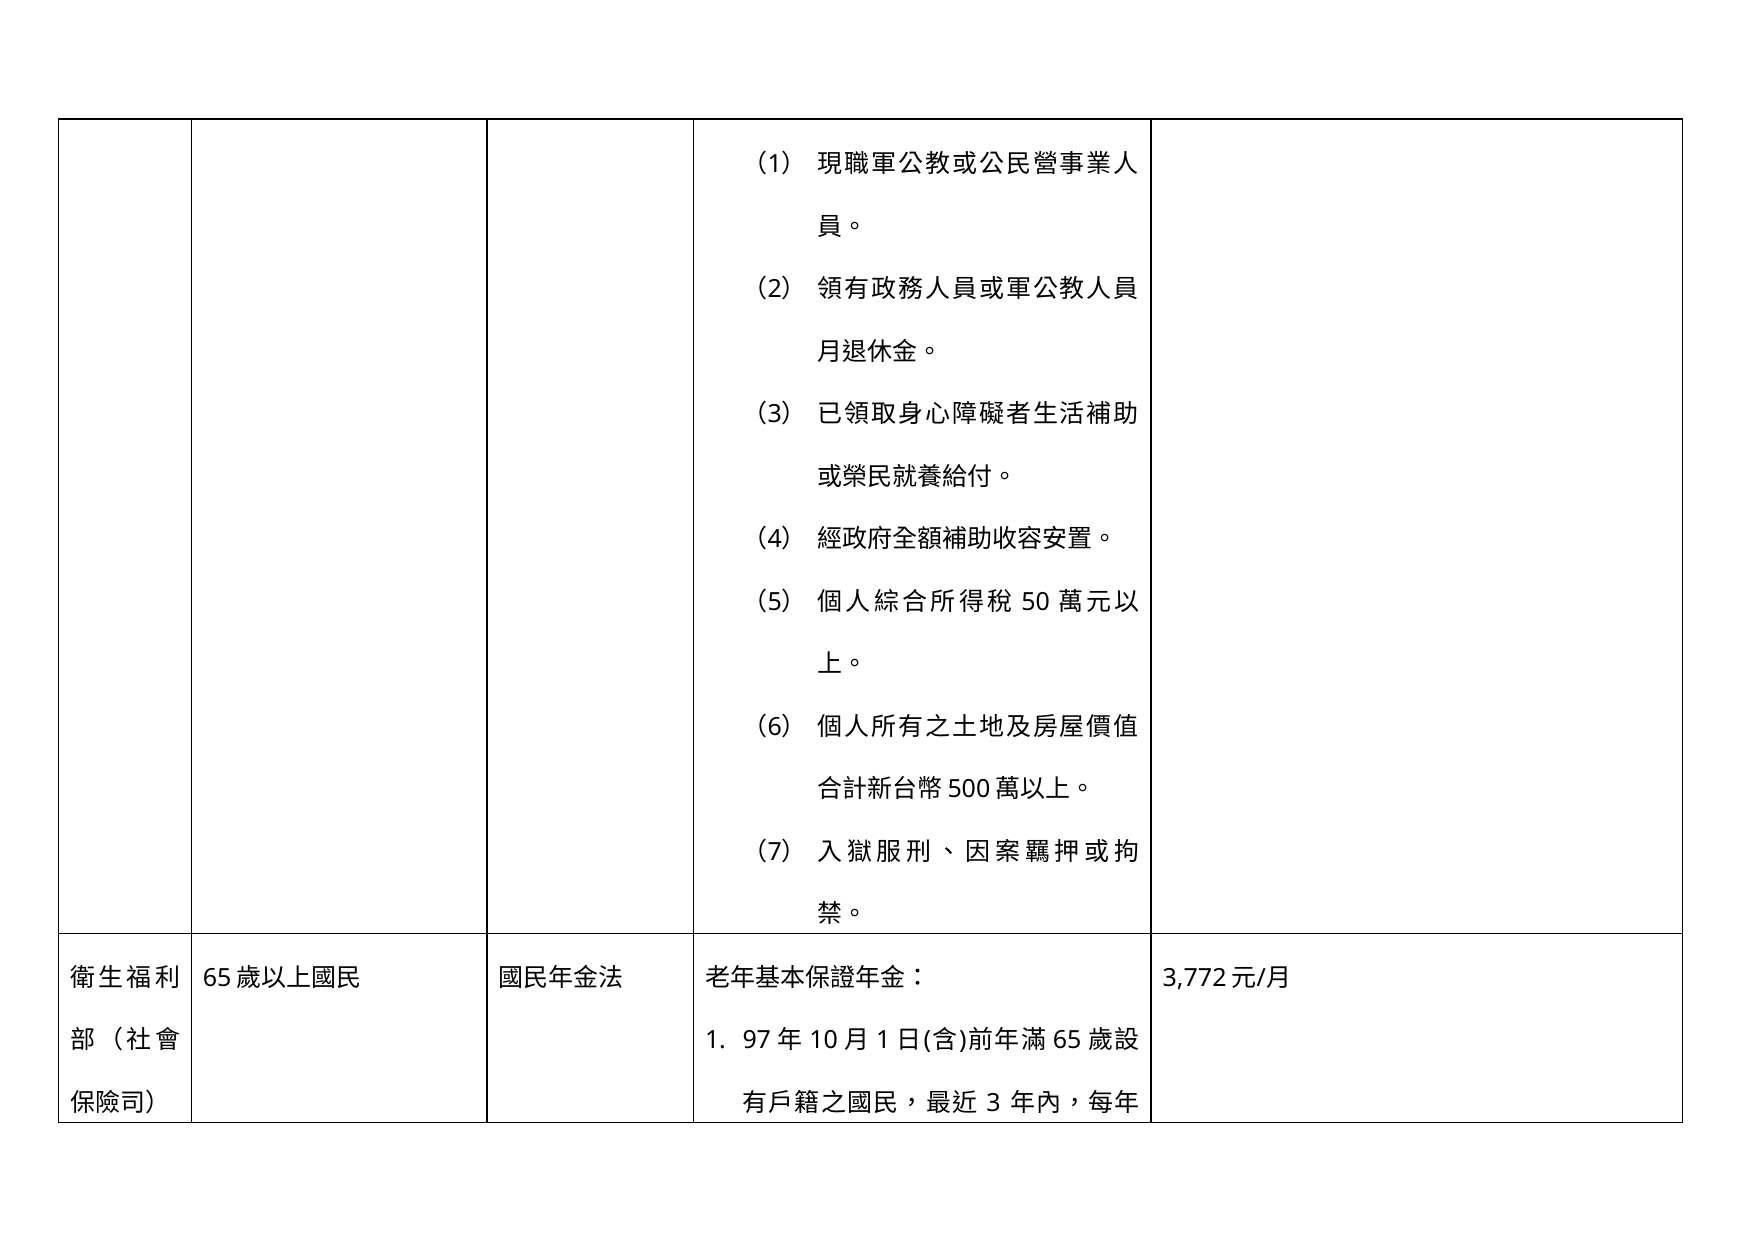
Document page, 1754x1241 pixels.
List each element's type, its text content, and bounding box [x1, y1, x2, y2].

table_cell [488, 120, 693, 932]
table_cell 國民年金法 [488, 934, 693, 1121]
table_cell 原住民給付： 年滿55歲但未滿65歲，設有戶籍之原住民 且未有下列情形： 現職軍公教或公民營事業人員。 領有政務人員或軍公教人員月退休金。 已領取身心障礙者生活補助或榮民就養給付。 經政府全額補助收容安置。 個人綜合所得稅50萬元以上。 個人所有之土地及房屋價值合計新台幣500萬以上。 入獄服刑、因案羈押或拘禁。 [694, 120, 1150, 932]
table_cell [1152, 120, 1682, 932]
table_cell 3,772元/月 [1152, 934, 1682, 1121]
table_cell [59, 120, 191, 932]
table_cell 老年基本保證年金： 97年10月1日(含)前年滿65歲設有戶籍之國民，最近 3 年內，每年居住在國內超過183天。 且無下列各款情事： 經政府全額補助收容安置。 領有政務人員、軍公教人員或公營事業人員退休金，但有下列情況不在此限： 領取一次退休金，未辦理政府優惠存款或領取軍公教保險給付者。 原住民領取一次退休金。 領取社會福利津貼。 個人綜合所得稅50萬元以上。 個人所有之土地及房屋價值合計新台幣500萬以上。 入獄服刑、因案羈押或拘禁。 [694, 934, 1150, 1121]
table_cell 65歲以上國民 [192, 934, 486, 1121]
table_cell [192, 120, 486, 932]
table_cell 衛生福利部（社會保險司） [59, 934, 191, 1121]
